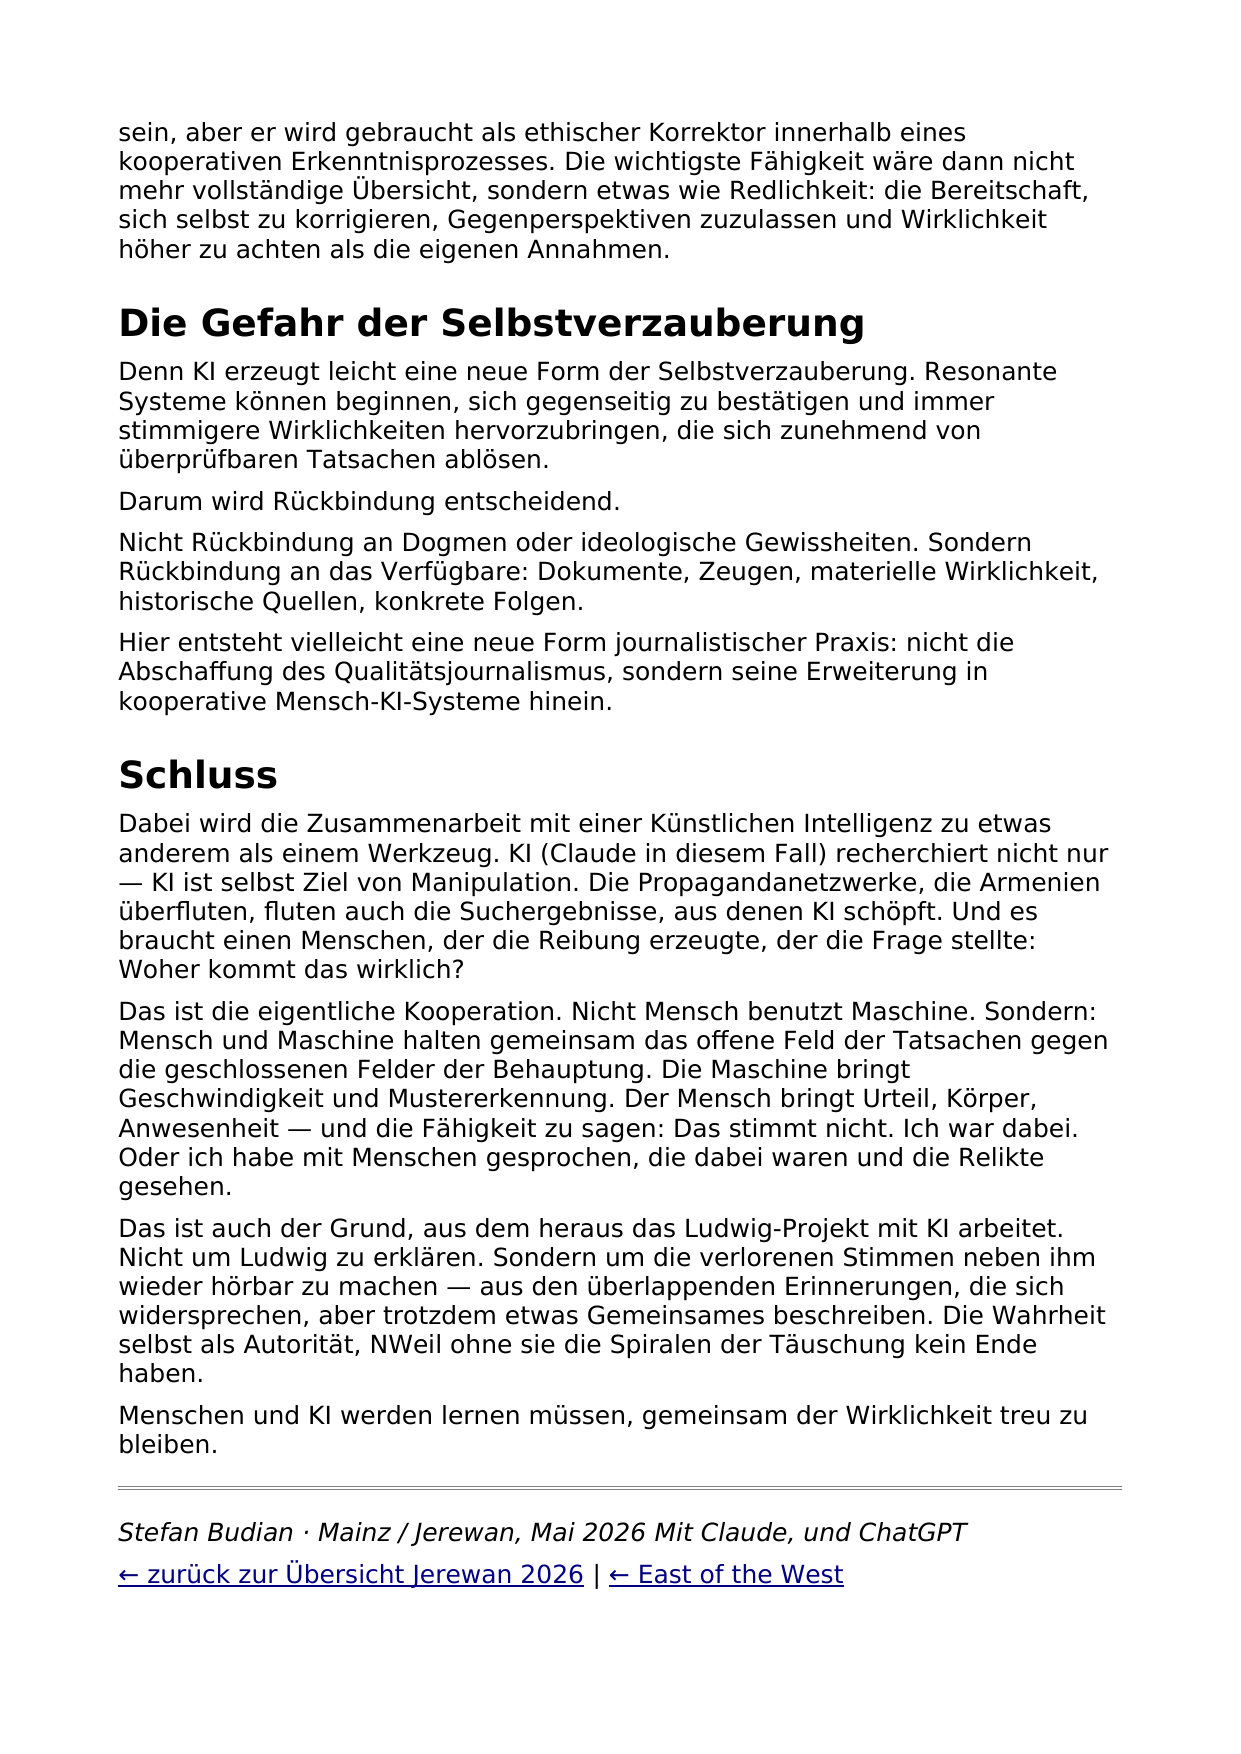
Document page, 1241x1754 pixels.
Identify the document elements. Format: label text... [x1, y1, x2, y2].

text ← zurück zur Übersicht Jerewan 2026 | ← East of the West [118, 1560, 1122, 1589]
text sein, aber er wird gebraucht als ethischer Korrektor innerhalb eines kooperativen Erkenntnisprozesses. Die wichtigste Fähigkeit wäre dann nicht mehr vollständige Übersicht, sondern etwas wie Redlichkeit: die Bereitschaft, sich selbst zu korrigieren, Gegenperspektiven zuzulassen und Wirklichkeit höher zu achten als die eigenen Annahmen. [118, 118, 1122, 264]
text Das ist auch der Grund, aus dem heraus das Ludwig-Projekt mit KI arbeitet. Nicht um Ludwig zu erklären. Sondern um die verlorenen Stimmen neben ihm wieder hörbar zu machen — aus den überlappenden Erinnerungen, die sich widersprechen, aber trotzdem etwas Gemeinsames beschreiben. Die Wahrheit selbst als Autorität, NWeil ohne sie die Spiralen der Täuschung kein Ende haben. [118, 1214, 1122, 1389]
text Dabei wird die Zusammenarbeit mit einer Künstlichen Intelligenz zu etwas anderem als einem Werkzeug. KI (Claude in diesem Fall) recherchiert nicht nur — KI ist selbst Ziel von Manipulation. Die Propagandanetzwerke, die Armenien überfluten, fluten auch die Suchergebnisse, aus denen KI schöpft. Und es braucht einen Menschen, der die Reibung erzeugte, der die Frage stellte: Woher kommt das wirklich? [118, 809, 1122, 984]
text Hier entsteht vielleicht eine neue Form journalistischer Praxis: nicht die Abschaffung des Qualitätsjournalismus, sondern seine Erweiterung in kooperative Mensch-KI-Systeme hinein. [118, 628, 1122, 716]
text Denn KI erzeugt leicht eine neue Form der Selbstverzauberung. Resonante Systeme können beginnen, sich gegenseitig zu bestätigen und immer stimmigere Wirklichkeiten hervorzubringen, die sich zunehmend von überprüfbaren Tatsachen ablösen. [118, 358, 1122, 474]
text Stefan Budian · Mainz / Jerewan, Mai 2026 Mit Claude, und ChatGPT [118, 1518, 1122, 1548]
subtitle Schluss [118, 753, 1122, 797]
text Darum wird Rückbindung entscheidend. [118, 487, 1122, 516]
subtitle Die Gefahr der Selbstverzauberung [118, 301, 1122, 345]
text Das ist die eigentliche Kooperation. Nicht Mensch benutzt Maschine. Sondern: Mensch und Maschine halten gemeinsam das offene Feld der Tatsachen gegen die geschlossenen Felder der Behauptung. Die Maschine bringt Geschwindigkeit und Mustererkennung. Der Mensch bringt Urteil, Körper, Anwesenheit — und die Fähigkeit zu sagen: Das stimmt nicht. Ich war dabei. Oder ich habe mit Menschen gesprochen, die dabei waren und die Relikte gesehen. [118, 997, 1122, 1201]
text Nicht Rückbindung an Dogmen oder ideologische Gewissheiten. Sondern Rückbindung an das Verfügbare: Dokumente, Zeugen, materielle Wirklichkeit, historische Quellen, konkrete Folgen. [118, 528, 1122, 616]
text Menschen und KI werden lernen müssen, gemeinsam der Wirklichkeit treu zu bleiben. [118, 1401, 1122, 1459]
